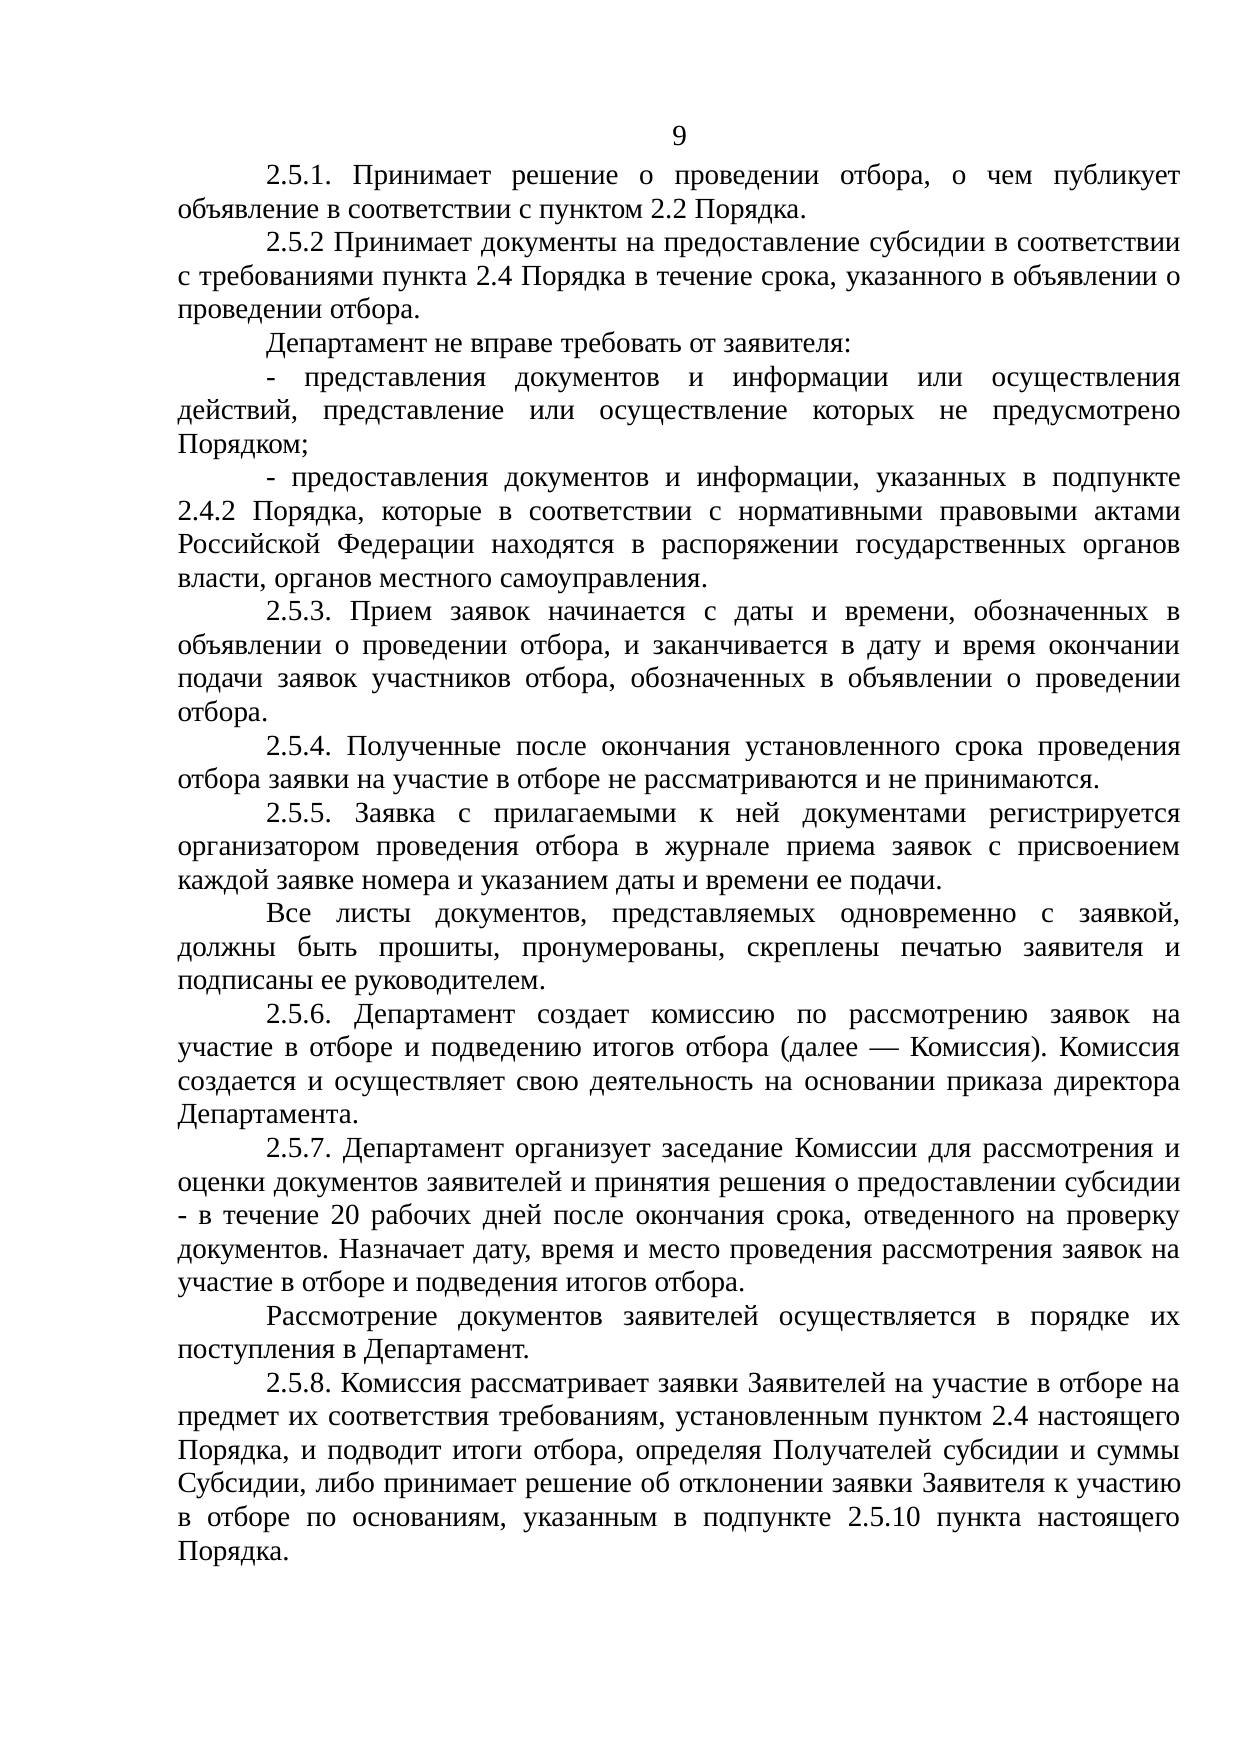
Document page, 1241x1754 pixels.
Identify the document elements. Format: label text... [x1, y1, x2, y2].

subtitle 2.5.2 Принимает документы на предоставление субсидии в соответствии с требованиями пункта 2.4 Порядка в течение срока, указанного в объявлении о проведении отбора. [177, 225, 1181, 325]
subtitle 2.5.7. Департамент организует заседание Комиссии для рассмотрения и оценки документов заявителей и принятия решения о предоставлении субсидии - в течение 20 рабочих дней после окончания срока, отведенного на проверку документов. Назначает дату, время и место проведения рассмотрения заявок на участие в отборе и подведения итогов отбора. [177, 1130, 1181, 1298]
subtitle 2.5.5. Заявка с прилагаемыми к ней документами регистрируется организатором проведения отбора в журнале приема заявок с присвоением каждой заявке номера и указанием даты и времени ее подачи. [177, 795, 1181, 896]
subtitle - предоставления документов и информации, указанных в подпункте 2.4.2 Порядка, которые в соответствии с нормативными правовыми актами Российской Федерации находятся в распоряжении государственных органов власти, органов местного самоуправления. [177, 459, 1181, 594]
subtitle Департамент не вправе требовать от заявителя: [177, 325, 1181, 359]
subtitle 2.5.1. Принимает решение о проведении отбора, о чем публикует объявление в соответствии с пунктом 2.2 Порядка. [177, 158, 1181, 225]
subtitle Все листы документов, представляемых одновременно с заявкой, должны быть прошиты, пронумерованы, скреплены печатью заявителя и подписаны ее руководителем. [177, 896, 1181, 996]
subtitle Рассмотрение документов заявителей осуществляется в порядке их поступления в Департамент. [177, 1298, 1181, 1365]
subtitle 2.5.4. Полученные после окончания установленного срока проведения отбора заявки на участие в отборе не рассматриваются и не принимаются. [177, 728, 1181, 795]
subtitle 2.5.3. Прием заявок начинается с даты и времени, обозначенных в объявлении о проведении отбора, и заканчивается в дату и время окончании подачи заявок участников отбора, обозначенных в объявлении о проведении отбора. [177, 594, 1181, 728]
subtitle 2.5.8. Комиссия рассматривает заявки Заявителей на участие в отборе на предмет их соответствия требованиям, установленным пунктом 2.4 настоящего Порядка, и подводит итоги отбора, определяя Получателей субсидии и суммы Субсидии, либо принимает решение об отклонении заявки Заявителя к участию в отборе по основаниям, указанным в подпункте 2.5.10 пункта настоящего Порядка. [177, 1365, 1181, 1566]
subtitle - представления документов и информации или осуществления действий, представление или осуществление которых не предусмотрено Порядком; [177, 359, 1181, 459]
subtitle 2.5.6. Департамент создает комиссию по рассмотрению заявок на участие в отборе и подведению итогов отбора (далее — Комиссия). Комиссия создается и осуществляет свою деятельность на основании приказа директора Департамента. [177, 996, 1181, 1130]
